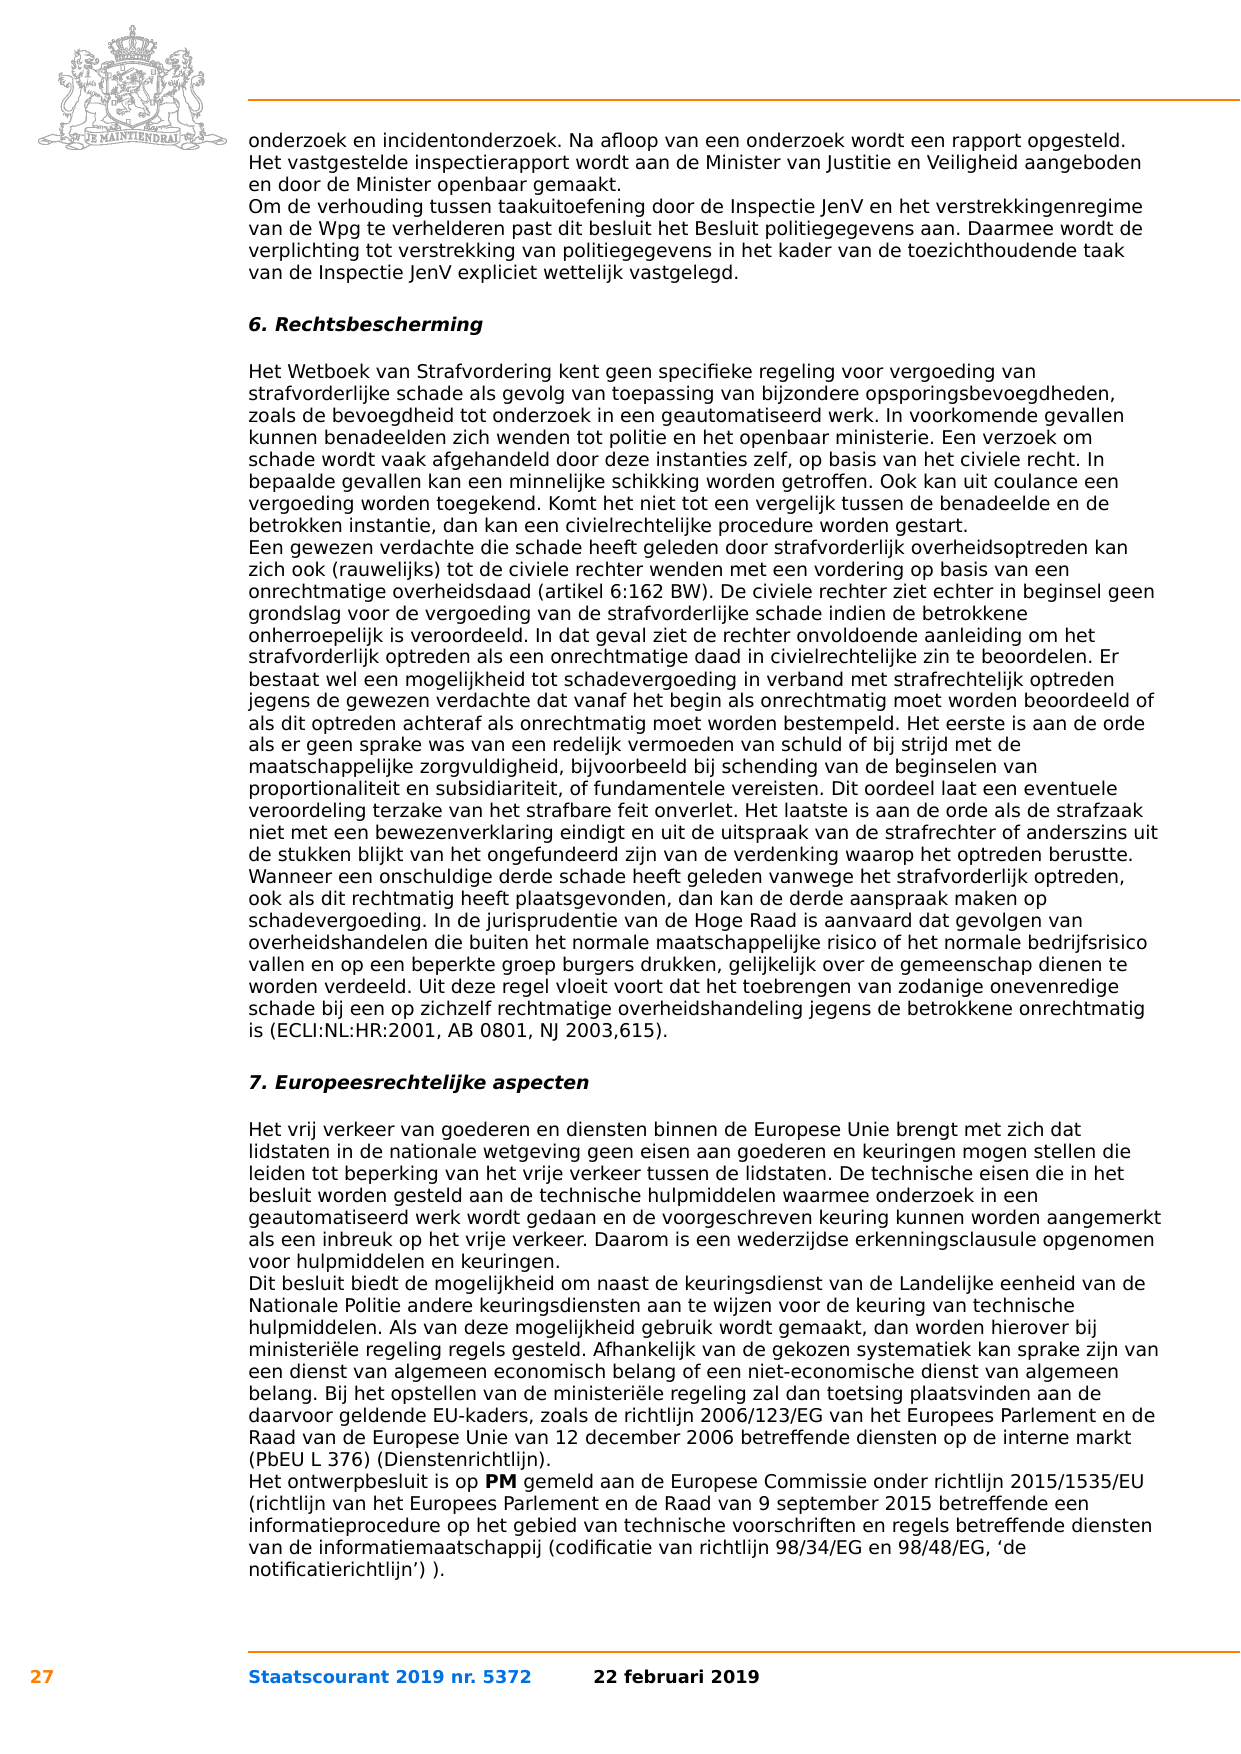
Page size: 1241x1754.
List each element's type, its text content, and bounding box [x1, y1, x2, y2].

text Een gewezen verdachte die schade heeft geleden door strafvorderlijk overheidsoptreden kan zich ook (rauwelijks) tot de civiele rechter wenden met een vordering op basis van een onrechtmatige overheidsdaad (artikel 6:162 BW). De civiele rechter ziet echter in beginsel geen grondslag voor de vergoeding van de strafvorderlijke schade indien de betrokkene onherroepelijk is veroordeeld. In dat geval ziet de rechter onvoldoende aanleiding om het strafvorderlijk optreden als een onrechtmatige daad in civielrechtelijke zin te beoordelen. Er bestaat wel een mogelijkheid tot schadevergoeding in verband met strafrechtelijk optreden jegens de gewezen verdachte dat vanaf het begin als onrechtmatig moet worden beoordeeld of als dit optreden achteraf als onrechtmatig moet worden bestempeld. Het eerste is aan de orde als er geen sprake was van een redelijk vermoeden van schuld of bij strijd met de maatschappelijke zorgvuldigheid, bijvoorbeeld bij schending van de beginselen van proportionaliteit en subsidiariteit, of fundamentele vereisten. Dit oordeel laat een eventuele veroordeling terzake van het strafbare feit onverlet. Het laatste is aan de orde als de strafzaak niet met een bewezenverklaring eindigt en uit de uitspraak van de strafrechter of anderszins uit de stukken blijkt van het ongefundeerd zijn van de verdenking waarop het optreden berustte. [248, 537, 1163, 866]
picture [38, 25, 227, 150]
subtitle 7. Europeesrechtelijke aspecten [248, 1072, 1163, 1094]
subtitle 6. Rechtsbescherming [248, 314, 1163, 336]
text Het ontwerpbesluit is op PM gemeld aan de Europese Commissie onder richtlijn 2015/1535/EU (richtlijn van het Europees Parlement en de Raad van 9 september 2015 betreffende een informatieprocedure op het gebied van technische voorschriften en regels betreffende diensten van de informatiemaatschappij (codificatie van richtlijn 98/34/EG en 98/48/EG, ‘de notificatierichtlijn’) ). [248, 1471, 1163, 1581]
text Dit besluit biedt de mogelijkheid om naast de keuringsdienst van de Landelijke eenheid van de Nationale Politie andere keuringsdiensten aan te wijzen voor de keuring van technische hulpmiddelen. Als van deze mogelijkheid gebruik wordt gemaakt, dan worden hierover bij ministeriële regeling regels gesteld. Afhankelijk van de gekozen systematiek kan sprake zijn van een dienst van algemeen economisch belang of een niet-economische dienst van algemeen belang. Bij het opstellen van de ministeriële regeling zal dan toetsing plaatsvinden aan de daarvoor geldende EU-kaders, zoals de richtlijn 2006/123/EG van het Europees Parlement en de Raad van de Europese Unie van 12 december 2006 betreffende diensten op de interne markt (PbEU L 376) (Dienstenrichtlijn). [248, 1273, 1163, 1471]
text Wanneer een onschuldige derde schade heeft geleden vanwege het strafvorderlijk optreden, ook als dit rechtmatig heeft plaatsgevonden, dan kan de derde aanspraak maken op schadevergoeding. In de jurisprudentie van de Hoge Raad is aanvaard dat gevolgen van overheidshandelen die buiten het normale maatschappelijke risico of het normale bedrijfsrisico vallen en op een beperkte groep burgers drukken, gelijkelijk over de gemeenschap dienen te worden verdeeld. Uit deze regel vloeit voort dat het toebrengen van zodanige onevenredige schade bij een op zichzelf rechtmatige overheidshandeling jegens de betrokkene onrechtmatig is (ECLI:NL:HR:2001, AB 0801, NJ 2003,615). [248, 866, 1163, 1042]
text Om de verhouding tussen taakuitoefening door de Inspectie JenV en het verstrekkingenregime van de Wpg te verhelderen past dit besluit het Besluit politiegegevens aan. Daarmee wordt de verplichting tot verstrekking van politiegegevens in het kader van de toezichthoudende taak van de Inspectie JenV expliciet wettelijk vastgelegd. [248, 196, 1163, 284]
text Het Wetboek van Strafvordering kent geen specifieke regeling voor vergoeding van strafvorderlijke schade als gevolg van toepassing van bijzondere opsporingsbevoegdheden, zoals de bevoegdheid tot onderzoek in een geautomatiseerd werk. In voorkomende gevallen kunnen benadeelden zich wenden tot politie en het openbaar ministerie. Een verzoek om schade wordt vaak afgehandeld door deze instanties zelf, op basis van het civiele recht. In bepaalde gevallen kan een minnelijke schikking worden getroffen. Ook kan uit coulance een vergoeding worden toegekend. Komt het niet tot een vergelijk tussen de benadeelde en de betrokken instantie, dan kan een civielrechtelijke procedure worden gestart. [248, 361, 1163, 537]
text onderzoek en incidentonderzoek. Na afloop van een onderzoek wordt een rapport opgesteld. Het vastgestelde inspectierapport wordt aan de Minister van Justitie en Veiligheid aangeboden en door de Minister openbaar gemaakt. [248, 130, 1163, 196]
text Het vrij verkeer van goederen en diensten binnen de Europese Unie brengt met zich dat lidstaten in de nationale wetgeving geen eisen aan goederen en keuringen mogen stellen die leiden tot beperking van het vrije verkeer tussen de lidstaten. De technische eisen die in het besluit worden gesteld aan de technische hulpmiddelen waarmee onderzoek in een geautomatiseerd werk wordt gedaan en de voorgeschreven keuring kunnen worden aangemerkt als een inbreuk op het vrije verkeer. Daarom is een wederzijdse erkenningsclausule opgenomen voor hulpmiddelen en keuringen. [248, 1119, 1163, 1273]
